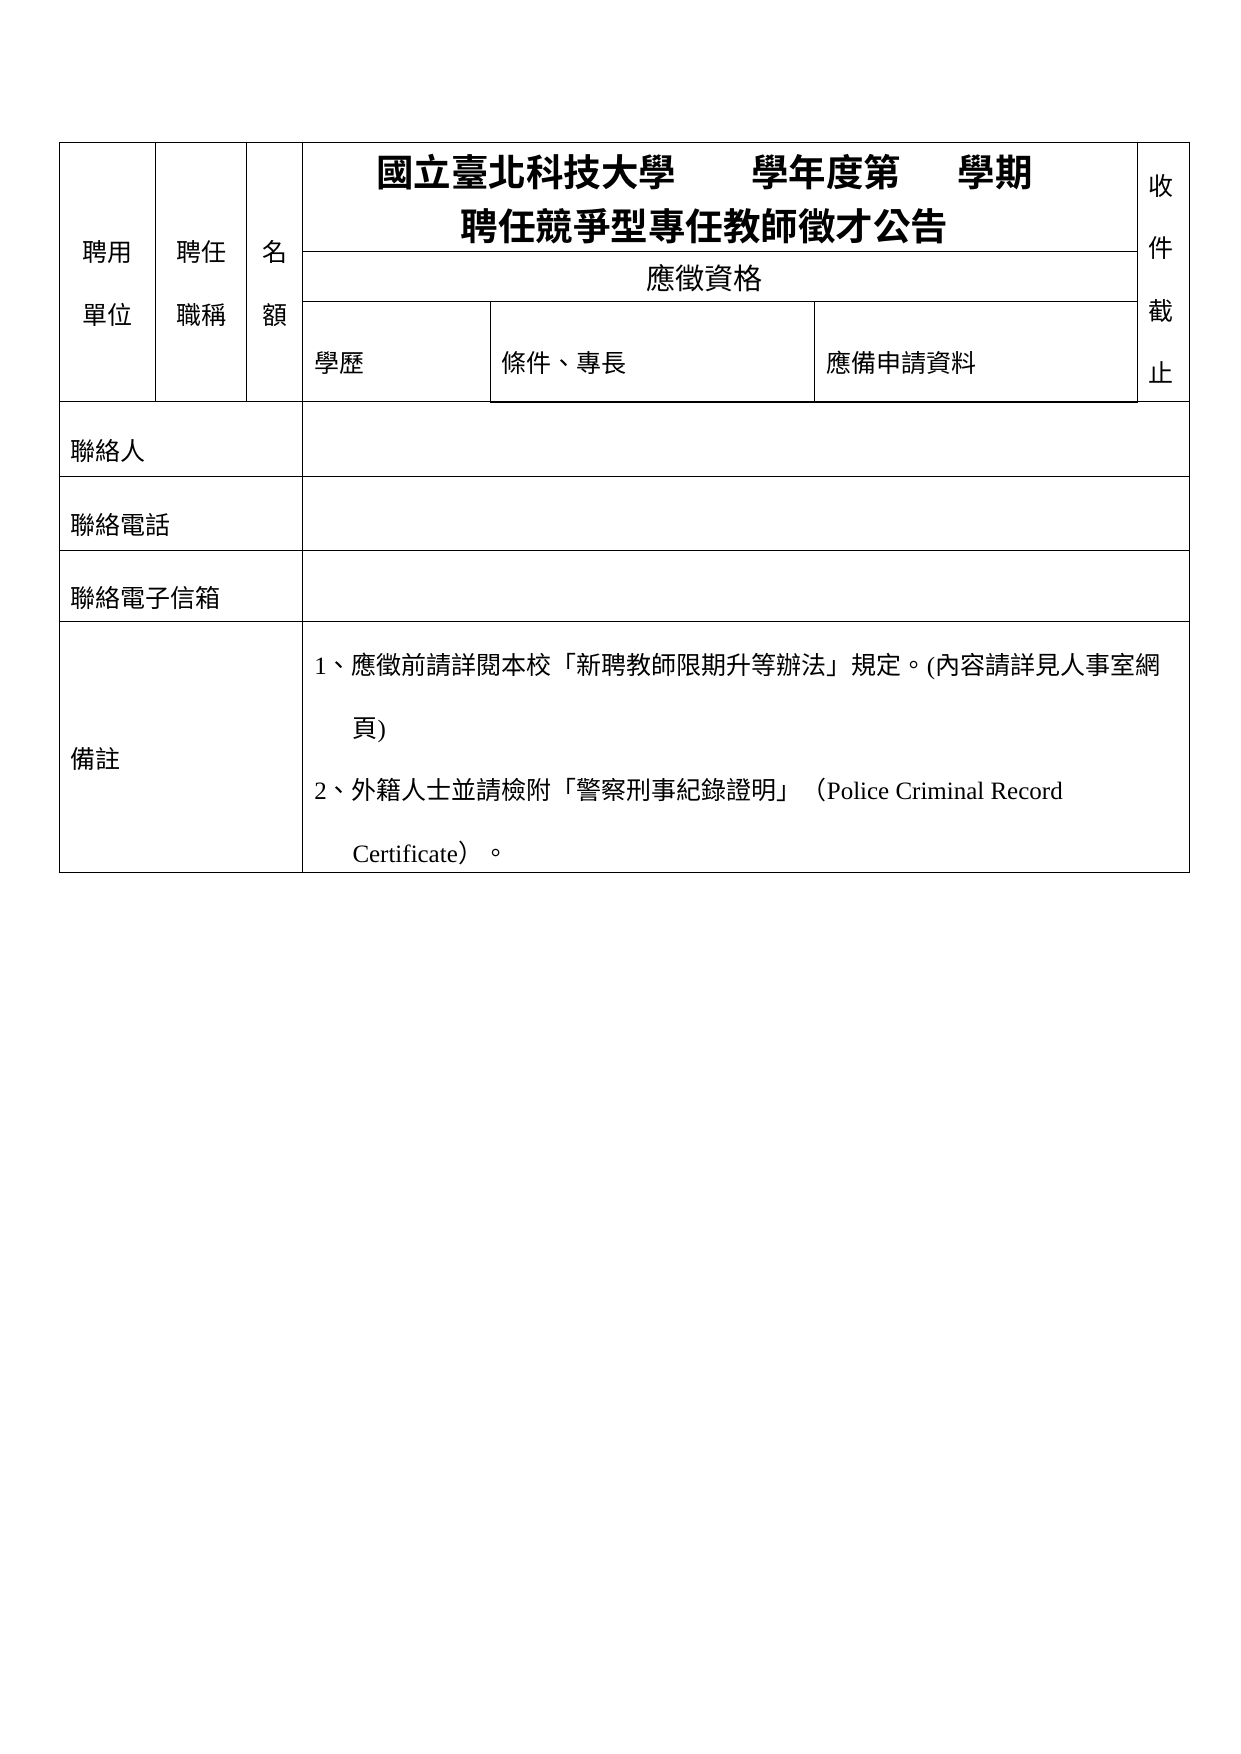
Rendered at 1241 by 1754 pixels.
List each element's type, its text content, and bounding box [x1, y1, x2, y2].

table_cell 聯絡電話 [60, 477, 302, 549]
table_header 名額 [247, 143, 302, 401]
table_cell 備註 [60, 622, 302, 872]
table_cell 學歷 [303, 302, 490, 401]
table_header 國立臺北科技大學 學年度第 學期 聘任競爭型專任教師徵才公告 [303, 143, 1137, 251]
table_cell [303, 477, 1189, 549]
table_header 聘任 職稱 [156, 143, 246, 401]
table_cell [303, 402, 1189, 476]
table_header 聘用 單位 [60, 143, 155, 401]
table_cell 應徵資格 [303, 252, 1137, 301]
table_cell 聯絡電子信箱 [60, 551, 302, 621]
table_cell 1、應徵前請詳閱本校「新聘教師限期升等辦法」規定。(內容請詳見人事室網頁) 2、外籍人士並請檢附「警察刑事紀錄證明」（Police Criminal Record Certificate）。 [303, 622, 1189, 872]
table_header 收件截止日 [1138, 143, 1189, 401]
table_cell 應備申請資料 [815, 302, 1137, 401]
table_cell [303, 551, 1189, 621]
table_cell 聯絡人 [60, 402, 302, 476]
table_cell 條件、專長 [491, 302, 814, 401]
